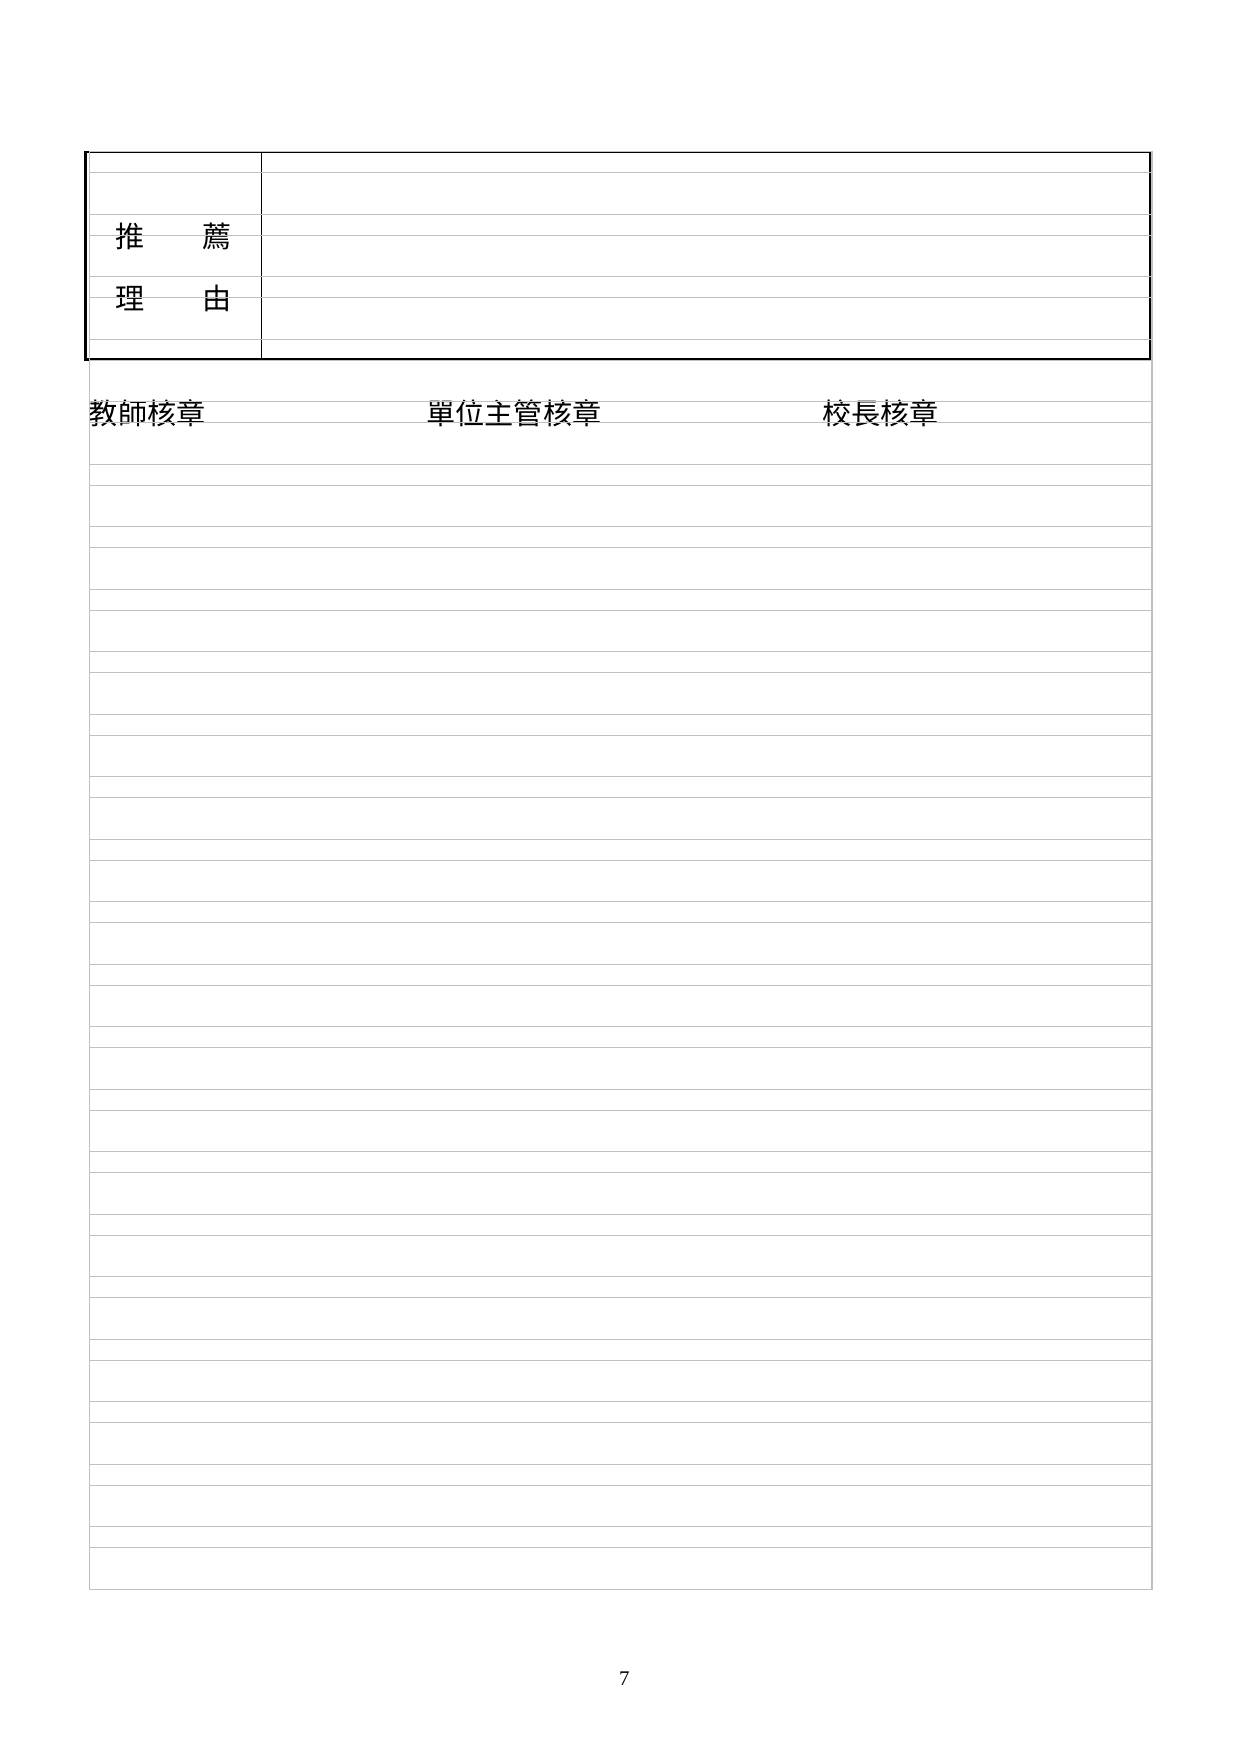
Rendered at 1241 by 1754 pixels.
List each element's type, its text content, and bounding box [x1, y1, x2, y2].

table_cell [262, 215, 1149, 235]
text 教師核章 單位主管核章 校長核章 [551, 402, 828, 422]
table_cell 推薦 理由 [90, 236, 261, 276]
text 教師核章 單位主管核章 校長核章 [888, 402, 1151, 422]
text 教師核章 單位主管核章 校長核章 [830, 402, 858, 422]
table_cell 推薦 理由 [90, 340, 261, 358]
text 教師核章 單位主管核章 校長核章 [462, 402, 499, 422]
table_cell [262, 236, 1149, 276]
table_cell 推薦 理由 [90, 153, 261, 172]
table_cell 推薦 理由 [90, 298, 261, 339]
table_cell 推薦 理由 [90, 173, 261, 214]
table_cell [262, 277, 1149, 297]
table_cell [262, 173, 1149, 214]
text 教師核章 單位主管核章 校長核章 [90, 370, 1151, 401]
table_cell [262, 340, 1149, 358]
table_cell 推薦 理由 [90, 215, 261, 235]
text 教師核章 單位主管核章 校長核章 [500, 402, 549, 422]
table_cell [262, 298, 1149, 339]
table_cell 推薦 理由 [90, 277, 261, 297]
text 教師核章 單位主管核章 校長核章 [155, 402, 462, 422]
text 教師核章 單位主管核章 校長核章 [860, 402, 886, 422]
table_cell [262, 153, 1149, 172]
text 教師核章 單位主管核章 校長核章 [90, 423, 1151, 433]
